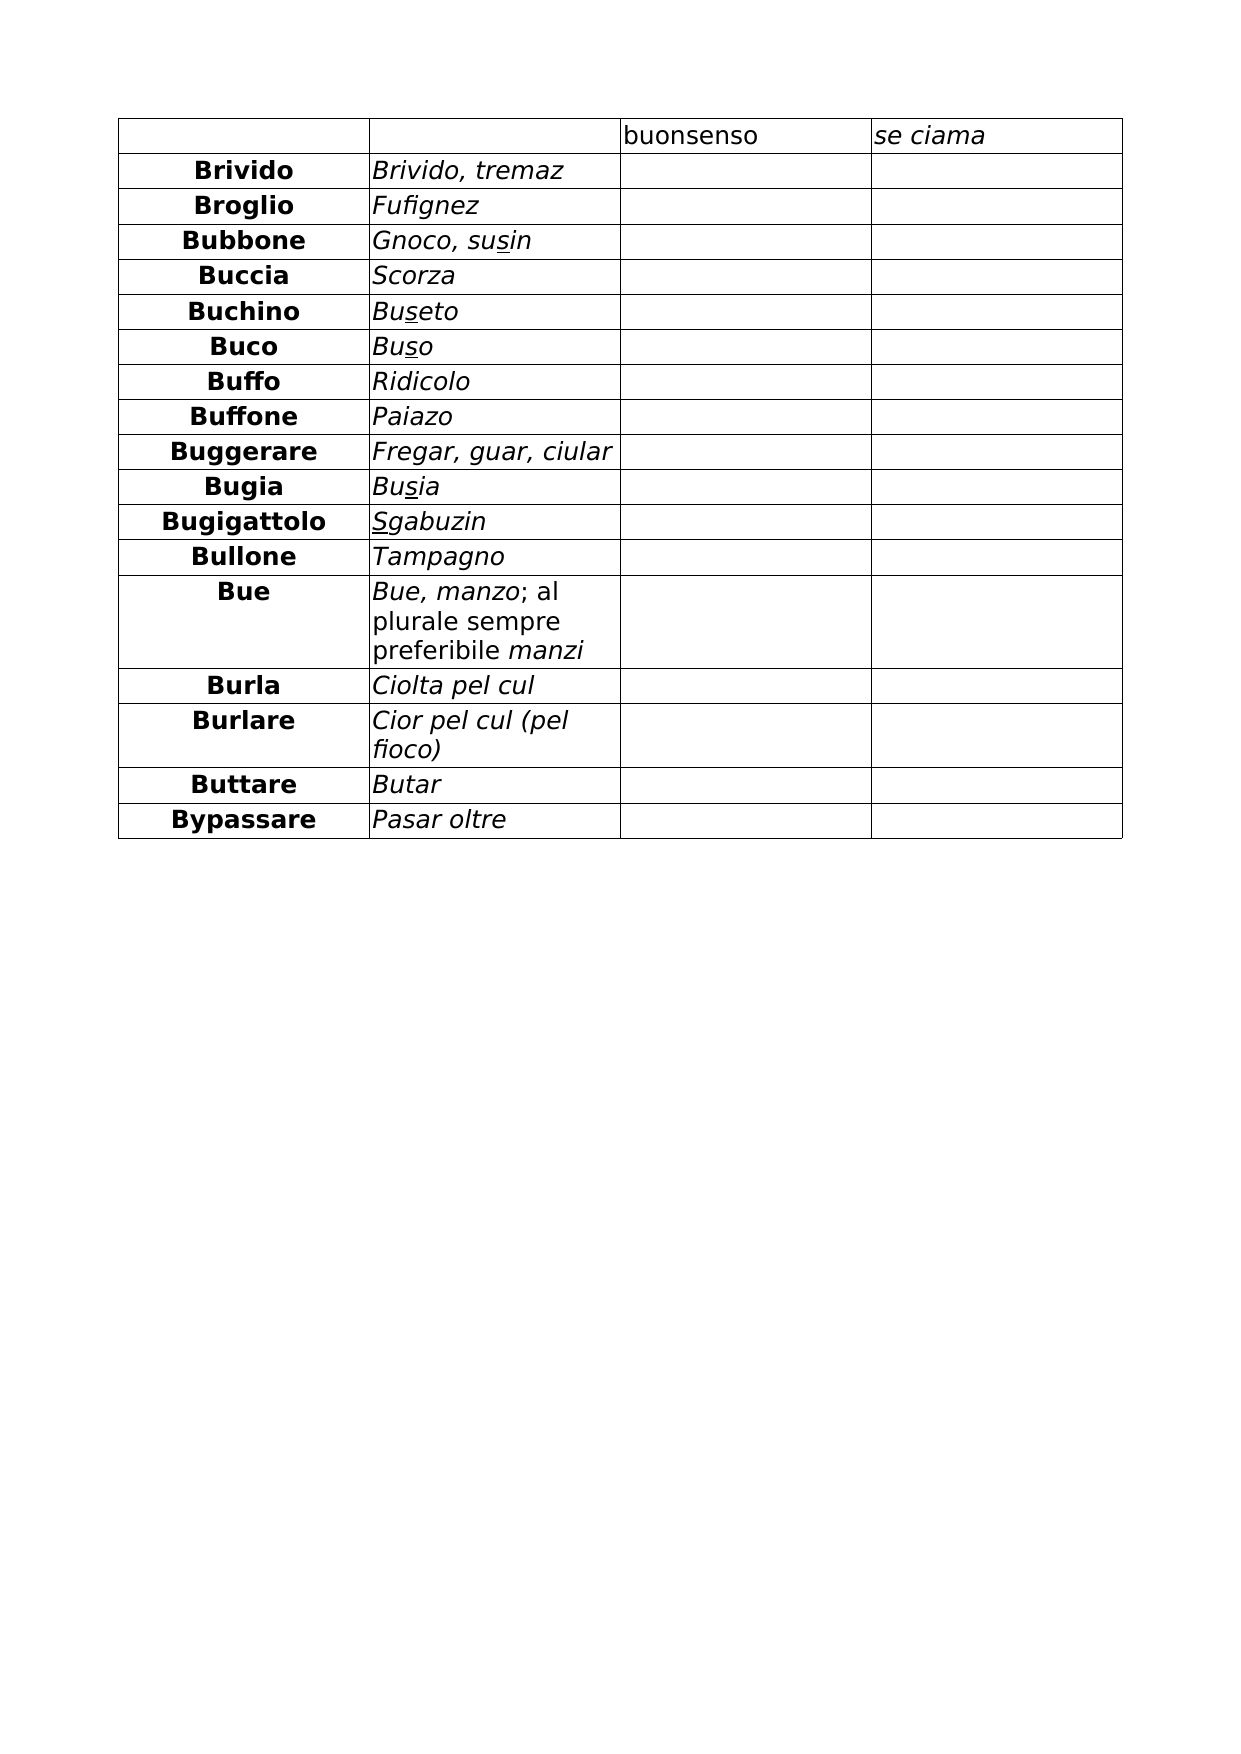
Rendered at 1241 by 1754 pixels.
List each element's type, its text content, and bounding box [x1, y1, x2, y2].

table_cell [621, 225, 871, 258]
table_cell [872, 576, 1122, 668]
table_cell Cior pel cul (pel fioco) [370, 704, 620, 767]
table_cell [621, 540, 871, 574]
table_cell Buttare [119, 768, 369, 802]
table_cell Buco [119, 330, 369, 364]
table_cell Buseto [370, 295, 620, 329]
table_cell [621, 400, 871, 434]
table_cell Buso [370, 330, 620, 364]
table_cell [872, 400, 1122, 434]
table_cell Butar [370, 768, 620, 802]
table_cell [872, 154, 1122, 188]
table_cell Buggerare [119, 435, 369, 469]
table_cell [621, 295, 871, 329]
table_cell [370, 119, 620, 153]
table_cell [872, 189, 1122, 223]
table_cell [119, 119, 369, 153]
table_cell [621, 189, 871, 223]
table_cell [872, 330, 1122, 364]
table_cell Busia [370, 470, 620, 504]
table_cell Bypassare [119, 804, 369, 837]
table_cell [621, 330, 871, 364]
table_cell Brivido [119, 154, 369, 188]
table_cell Buffone [119, 400, 369, 434]
table_cell buonsenso [621, 119, 871, 153]
table_cell Buffo [119, 365, 369, 399]
table_cell Ciolta pel cul [370, 669, 620, 703]
table_cell [872, 470, 1122, 504]
table_cell Bubbone [119, 225, 369, 258]
table_cell [872, 435, 1122, 469]
table_cell Bullone [119, 540, 369, 574]
table_cell [872, 295, 1122, 329]
table_cell Buccia [119, 260, 369, 294]
table_cell Buchino [119, 295, 369, 329]
table_cell [621, 435, 871, 469]
table_cell [872, 365, 1122, 399]
table_cell [872, 804, 1122, 837]
table_cell [872, 669, 1122, 703]
table_cell [872, 225, 1122, 258]
table_cell [872, 768, 1122, 802]
table_cell [872, 540, 1122, 574]
table_cell Bue [119, 576, 369, 668]
table_cell se ciama [872, 119, 1122, 153]
table_cell Bugigattolo [119, 505, 369, 539]
table_cell Sgabuzin [370, 505, 620, 539]
table_cell [621, 365, 871, 399]
table_cell Brivido, tremaz [370, 154, 620, 188]
table_cell Paiazo [370, 400, 620, 434]
table_cell [621, 260, 871, 294]
table_cell [872, 260, 1122, 294]
table_cell Bue, manzo; al plurale sempre preferibile manzi [370, 576, 620, 668]
table_cell [621, 154, 871, 188]
table_cell Pasar oltre [370, 804, 620, 837]
table_cell [872, 505, 1122, 539]
table_cell [621, 576, 871, 668]
table_cell Bugia [119, 470, 369, 504]
table_cell [621, 768, 871, 802]
table_cell Scorza [370, 260, 620, 294]
table_cell Burla [119, 669, 369, 703]
table_cell Gnoco, susin [370, 225, 620, 258]
table_cell Fufignez [370, 189, 620, 223]
table_cell Tampagno [370, 540, 620, 574]
table_cell [621, 470, 871, 504]
table_cell Burlare [119, 704, 369, 767]
table_cell [872, 704, 1122, 767]
table_cell [621, 669, 871, 703]
table_cell [621, 804, 871, 837]
table_cell Broglio [119, 189, 369, 223]
table_cell [621, 704, 871, 767]
table_cell [621, 505, 871, 539]
table_cell Ridicolo [370, 365, 620, 399]
table_cell Fregar, guar, ciular [370, 435, 620, 469]
